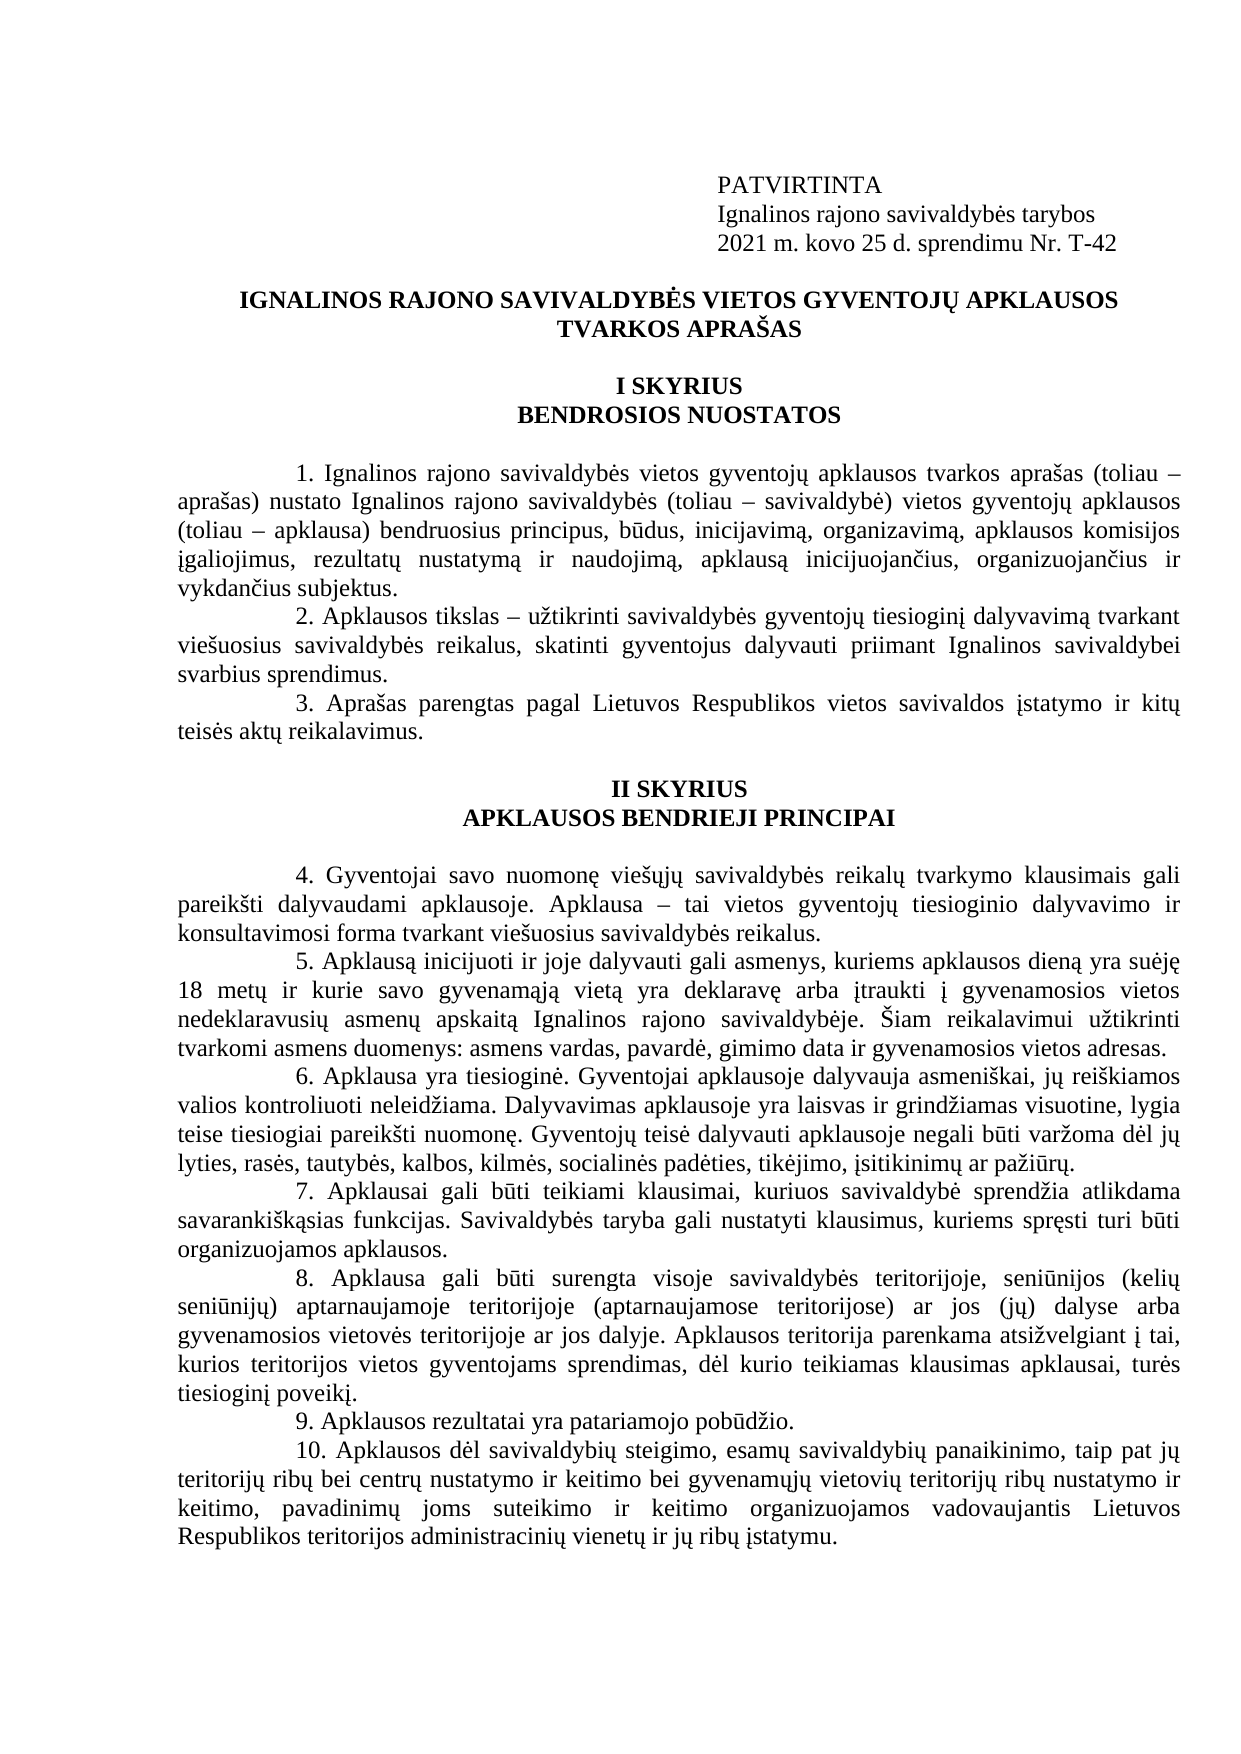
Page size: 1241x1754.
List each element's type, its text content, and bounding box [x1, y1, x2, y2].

text Ignalinos rajono savivaldybės tarybos [717, 199, 1181, 228]
text 5. Apklausą inicijuoti ir joje dalyvauti gali asmenys, kuriems apklausos dieną yra suėję 18 metų ir kurie savo gyvenamąją vietą yra deklaravę arba įtraukti į gyvenamosios vietos nedeklaravusių asmenų apskaitą Ignalinos rajono savivaldybėje. Šiam reikalavimui užtikrinti tvarkomi asmens duomenys: asmens vardas, pavardė, gimimo data ir gyvenamosios vietos adresas. [177, 946, 1181, 1061]
text 6. Apklausa yra tiesioginė. Gyventojai apklausoje dalyvauja asmeniškai, jų reiškiamos valios kontroliuoti neleidžiama. Dalyvavimas apklausoje yra laisvas ir grindžiamas visuotine, lygia teise tiesiogiai pareikšti nuomonę. Gyventojų teisė dalyvauti apklausoje negali būti varžoma dėl jų lyties, rasės, tautybės, kalbos, kilmės, socialinės padėties, tikėjimo, įsitikinimų ar pažiūrų. [177, 1061, 1181, 1176]
text 7. Apklausai gali būti teikiami klausimai, kuriuos savivaldybė sprendžia atlikdama savarankiškąsias funkcijas. Savivaldybės taryba gali nustatyti klausimus, kuriems spręsti turi būti organizuojamos apklausos. [177, 1176, 1181, 1263]
text 8. Apklausa gali būti surengta visoje savivaldybės teritorijoje, seniūnijos (kelių seniūnijų) aptarnaujamoje teritorijoje (aptarnaujamose teritorijose) ar jos (jų) dalyse arba gyvenamosios vietovės teritorijoje ar jos dalyje. Apklausos teritorija parenkama atsižvelgiant į tai, kurios teritorijos vietos gyventojams sprendimas, dėl kurio teikiamas klausimas apklausai, turės tiesioginį poveikį. [177, 1263, 1181, 1406]
text I SKYRIUS [177, 371, 1181, 400]
text BENDROSIOS NUOSTATOS [177, 400, 1181, 429]
text 2. Apklausos tikslas – užtikrinti savivaldybės gyventojų tiesioginį dalyvavimą tvarkant viešuosius savivaldybės reikalus, skatinti gyventojus dalyvauti priimant Ignalinos savivaldybei svarbius sprendimus. [177, 601, 1181, 688]
text 1. Ignalinos rajono savivaldybės vietos gyventojų apklausos tvarkos aprašas (toliau – aprašas) nustato Ignalinos rajono savivaldybės (toliau – savivaldybė) vietos gyventojų apklausos (toliau – apklausa) bendruosius principus, būdus, inicijavimą, organizavimą, apklausos komisijos įgaliojimus, rezultatų nustatymą ir naudojimą, apklausą inicijuojančius, organizuojančius ir vykdančius subjektus. [177, 458, 1181, 601]
text 2021 m. kovo 25 d. sprendimu Nr. T-42 [717, 228, 1181, 256]
text 3. Aprašas parengtas pagal Lietuvos Respublikos vietos savivaldos įstatymo ir kitų teisės aktų reikalavimus. [177, 688, 1181, 745]
text PATVIRTINTA [717, 170, 1181, 199]
text 4. Gyventojai savo nuomonę viešųjų savivaldybės reikalų tvarkymo klausimais gali pareikšti dalyvaudami apklausoje. Apklausa – tai vietos gyventojų tiesioginio dalyvavimo ir konsultavimosi forma tvarkant viešuosius savivaldybės reikalus. [177, 860, 1181, 946]
text APKLAUSOS BENDRIEJI PRINCIPAI [177, 803, 1181, 831]
text IGNALINOS RAJONO SAVIVALDYBĖS VIETOS GYVENTOJŲ APKLAUSOS TVARKOS APRAŠAS [177, 285, 1181, 343]
text 9. Apklausos rezultatai yra patariamojo pobūdžio. [177, 1406, 1181, 1435]
text 10. Apklausos dėl savivaldybių steigimo, esamų savivaldybių panaikinimo, taip pat jų teritorijų ribų bei centrų nustatymo ir keitimo bei gyvenamųjų vietovių teritorijų ribų nustatymo ir keitimo, pavadinimų joms suteikimo ir keitimo organizuojamos vadovaujantis Lietuvos Respublikos teritorijos administracinių vienetų ir jų ribų įstatymu. [177, 1435, 1181, 1550]
text II SKYRIUS [177, 774, 1181, 803]
